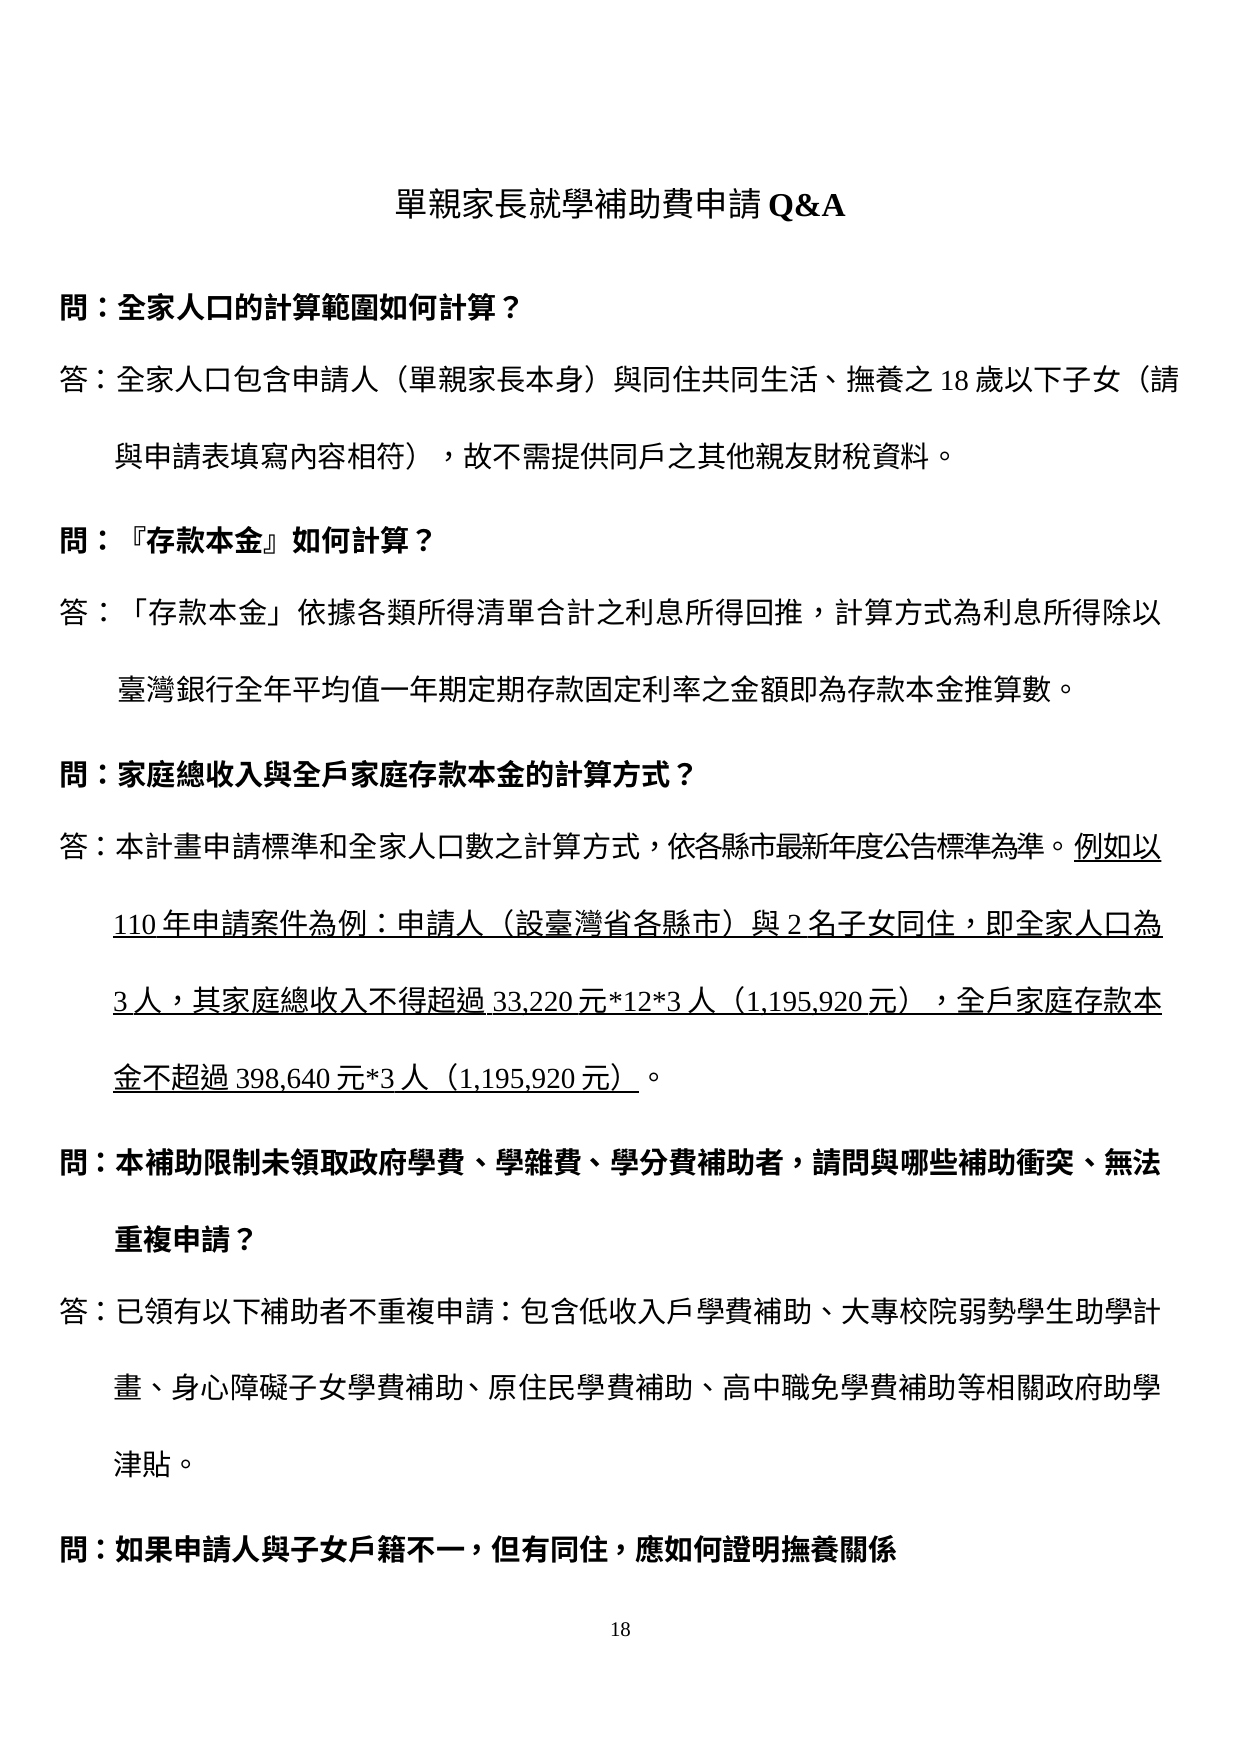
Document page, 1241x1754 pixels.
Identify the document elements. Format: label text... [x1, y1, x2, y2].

text 問：家庭總收入與全戶家庭存款本金的計算方式？ [59, 731, 1163, 794]
text 答：已領有以下補助者不重複申請：包含低收入戶學費補助、大專校院弱勢學生助學計畫、身心障礙子女學費補助、原住民學費補助、高中職免學費補助等相關政府助學津貼。 [59, 1268, 1163, 1484]
text 單親家長就學補助費申請Q&A [59, 178, 1181, 226]
text 問：如果申請人與子女戶籍不一，但有同住，應如何證明撫養關係 [59, 1506, 1163, 1569]
text 答：「存款本金」依據各類所得清單合計之利息所得回推，計算方式為利息所得除以臺灣銀行全年平均值一年期定期存款固定利率之金額即為存款本金推算數。 [59, 569, 1163, 709]
text 答：全家人口包含申請人（單親家長本身）與同住共同生活、撫養之18歲以下子女（請與申請表填寫內容相符），故不需提供同戶之其他親友財稅資料。 [59, 336, 1181, 475]
text 問：全家人口的計算範圍如何計算？ [59, 264, 1163, 326]
text 問：本補助限制未領取政府學費、學雜費、學分費補助者，請問與哪些補助衝突、無法重複申請？ [59, 1119, 1163, 1258]
text 問：『存款本金』如何計算？ [59, 497, 1163, 560]
text 答：本計畫申請標準和全家人口數之計算方式，依各縣市最新年度公告標準為準。例如以110年申請案件為例：申請人（設臺灣省各縣市）與2名子女同住，即全家人口為3人，其家庭總收入不得超過33,220元*12*3人（1,195,920元），全戶家庭存款本金不超過398,640元*3人（1,195,920元）。 [59, 803, 1163, 1096]
